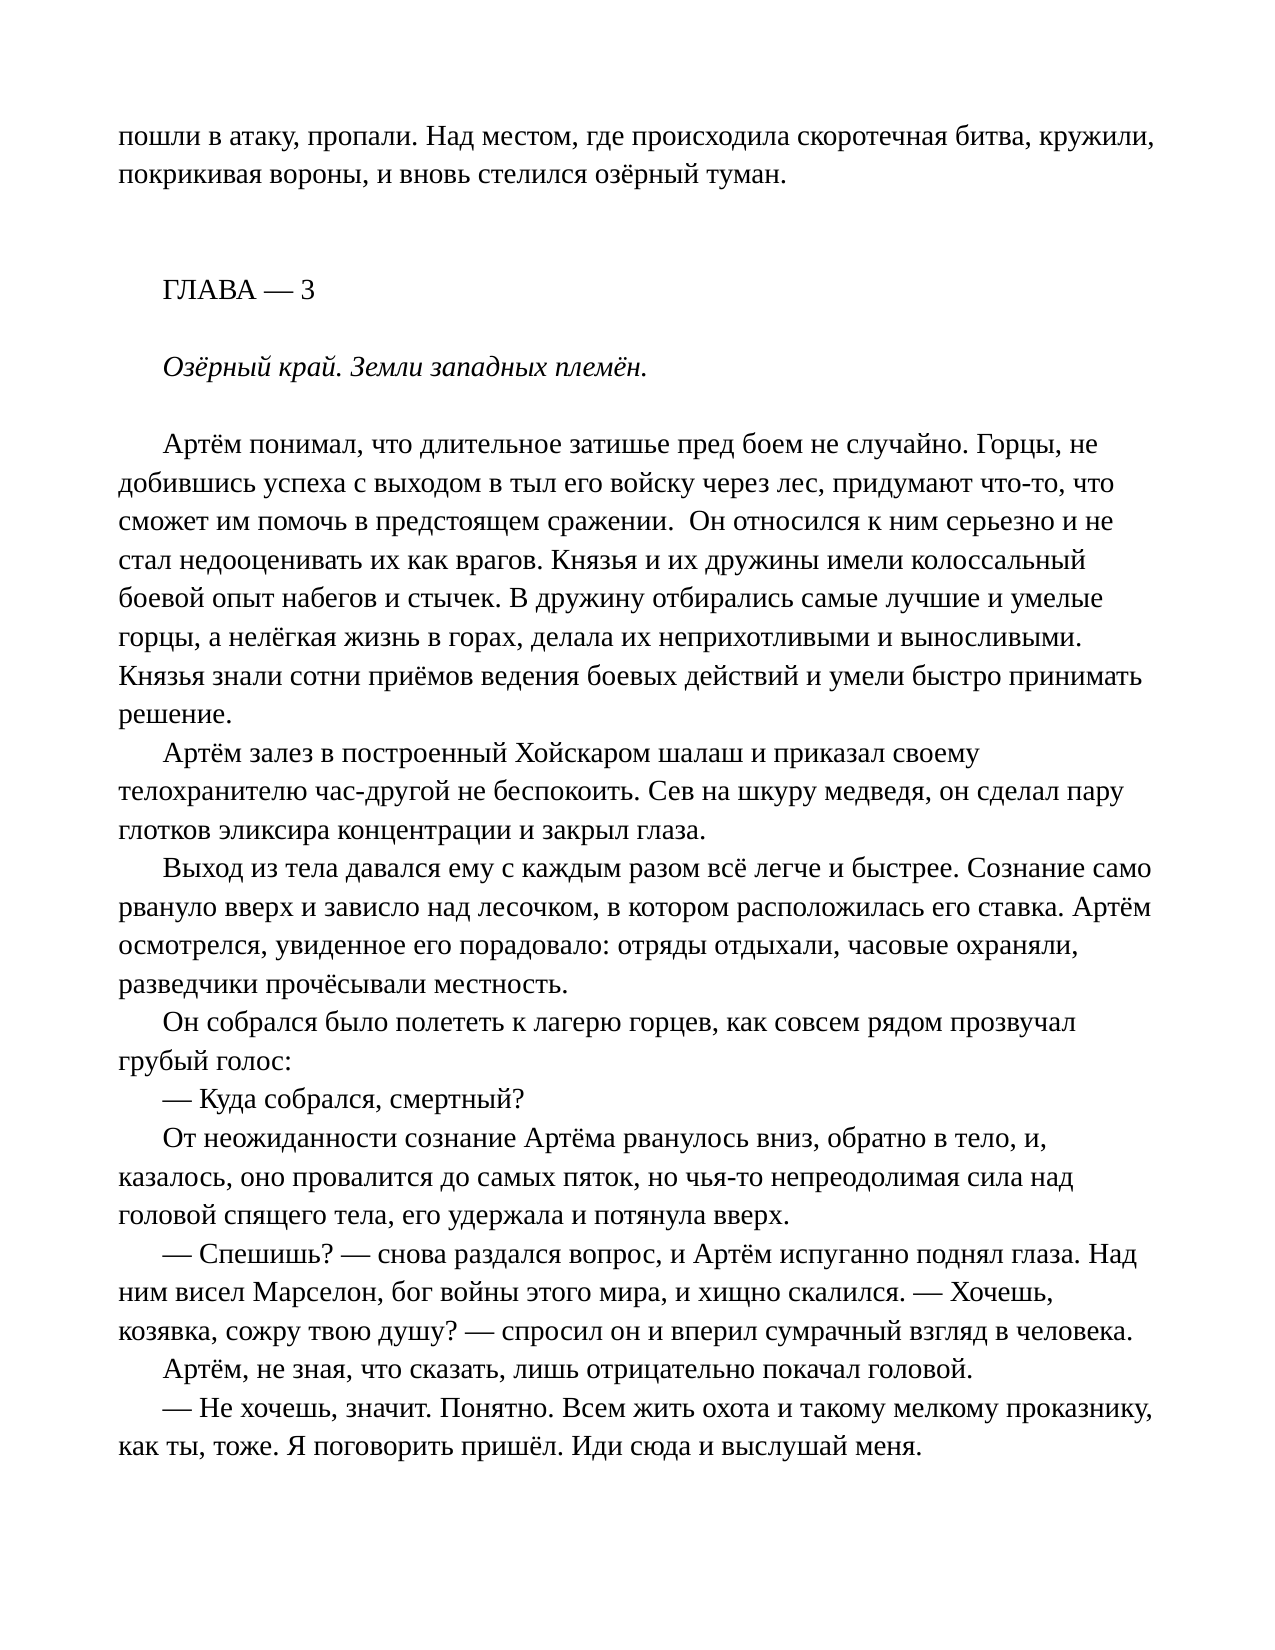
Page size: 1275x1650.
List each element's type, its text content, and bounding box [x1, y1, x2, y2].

text Артём понимал, что длительное затишье пред боем не случайно. Горцы, не добившись успеха с выходом в тыл его войску через лес, придумают что-то, что сможет им помочь в предстоящем сражении. Он относился к ним серьезно и не стал недооценивать их как врагов. Князья и их дружины имели колоссальный боевой опыт набегов и стычек. В дружину отбирались самые лучшие и умелые горцы, а нелёгкая жизнь в горах, делала их неприхотливыми и выносливыми. Князья знали сотни приёмов ведения боевых действий и умели быстро принимать решение. [118, 426, 1157, 730]
text ГЛАВА — 3 [118, 272, 1157, 306]
text От неожиданности сознание Артёма рванулось вниз, обратно в тело, и, казалось, оно провалится до самых пяток, но чья-то непреодолимая сила над головой спящего тела, его удержала и потянула вверх. [118, 1120, 1157, 1231]
text — Не хочешь, значит. Понятно. Всем жить охота и такому мелкому проказнику, как ты, тоже. Я поговорить пришёл. Иди сюда и выслушай меня. [118, 1390, 1157, 1462]
text пошли в атаку, пропали. Над местом, где происходила скоротечная битва, кружили, покрикивая вороны, и вновь стелился озёрный туман. [118, 118, 1157, 190]
text — Куда собрался, смертный? [118, 1082, 1157, 1115]
text Артём, не зная, что сказать, лишь отрицательно покачал головой. [118, 1351, 1157, 1385]
text Артём залез в построенный Хойскаром шалаш и приказал своему телохранителю час-другой не беспокоить. Сев на шкуру медведя, он сделал пару глотков эликсира концентрации и закрыл глаза. [118, 735, 1157, 845]
text Выход из тела давался ему с каждым разом всё легче и быстрее. Сознание само рвануло вверх и зависло над лесочком, в котором расположилась его ставка. Артём осмотрелся, увиденное его порадовало: отряды отдыхали, часовые охраняли, разведчики прочёсывали местность. [118, 850, 1157, 999]
text Озёрный край. Земли западных племён. [118, 349, 1157, 383]
text Он собрался было полететь к лагерю горцев, как совсем рядом прозвучал грубый голос: [118, 1004, 1157, 1077]
text — Спешишь? — снова раздался вопрос, и Артём испуганно поднял глаза. Над ним висел Марселон, бог войны этого мира, и хищно скалился. — Хочешь, козявка, сожру твою душу? — спросил он и вперил сумрачный взгляд в человека. [118, 1236, 1157, 1346]
